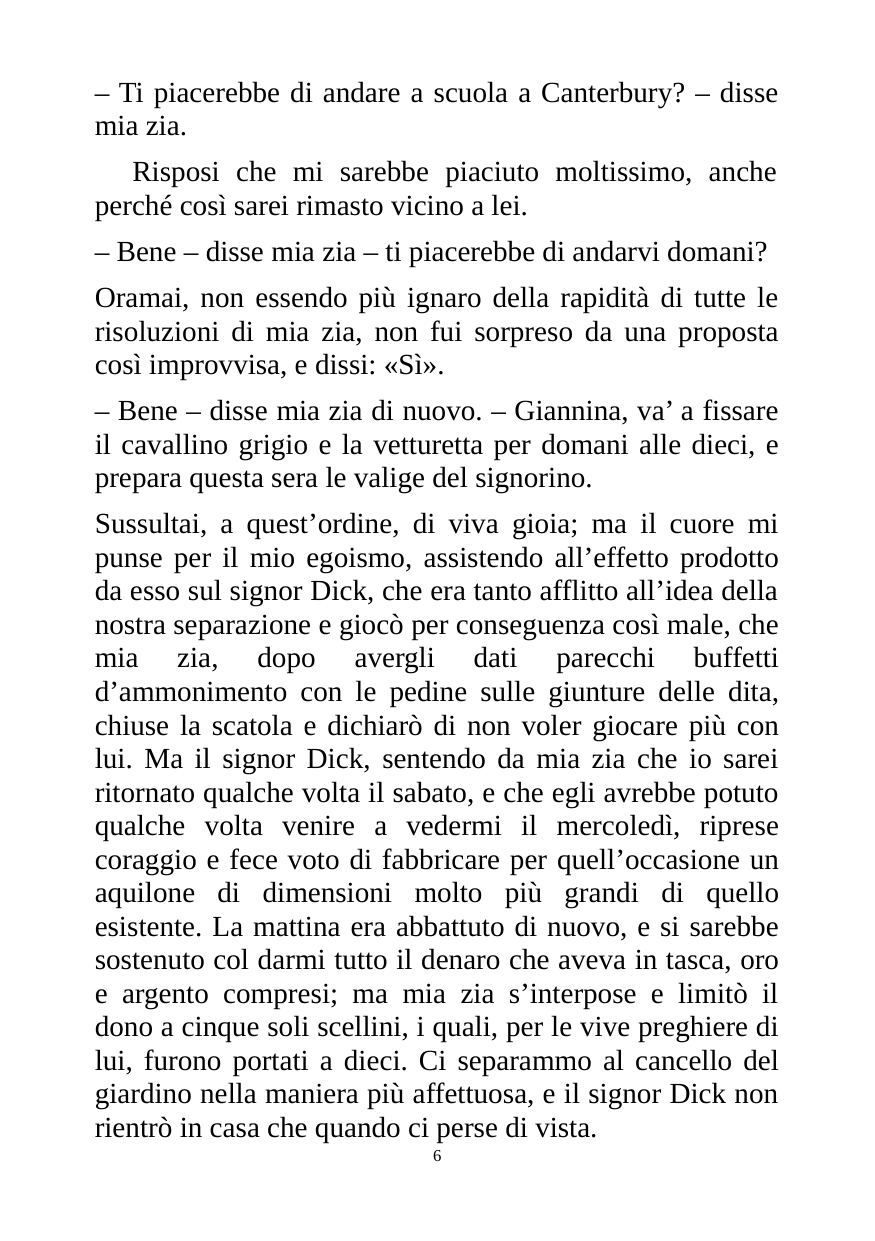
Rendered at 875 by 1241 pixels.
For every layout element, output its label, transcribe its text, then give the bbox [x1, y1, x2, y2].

text – Bene – disse mia zia di nuovo. – Giannina, va’ a fissare il cavallino grigio e la vetturetta per domani alle dieci, e prepara questa sera le valige del signorino. [94, 393, 779, 494]
text Risposi che mi sarebbe piaciuto moltissimo, anche perché così sarei rimasto vicino a lei. [94, 154, 777, 222]
text – Ti piacerebbe di andare a scuola a Canterbury? – disse mia zia. [94, 75, 779, 142]
text Sussultai, a quest’ordine, di viva gioia; ma il cuore mi punse per il mio egoismo, assistendo all’effetto prodotto da esso sul signor Dick, che era tanto afflitto all’idea della nostra separazione e giocò per conseguenza così male, che mia zia, dopo avergli dati parecchi buffetti d’ammonimento con le pedine sulle giunture delle dita, chiuse la scatola e dichiarò di non voler giocare più con lui. Ma il signor Dick, sentendo da mia zia che io sarei ritornato qualche volta il sabato, e che egli avrebbe potuto qualche volta venire a vedermi il mercoledì, riprese coraggio e fece voto di fabbricare per quell’occasione un aquilone di dimensioni molto più grandi di quello esistente. La mattina era abbattuto di nuovo, e si sarebbe sostenuto col darmi tutto il denaro che aveva in tasca, oro e argento compresi; ma mia zia s’interpose e limitò il dono a cinque soli scellini, i quali, per le vive preghiere di lui, furono portati a dieci. Ci separammo al cancello del giardino nella maniera più affettuosa, e il signor Dick non rientrò in casa che quando ci perse di vista. [94, 506, 779, 1144]
text Oramai, non essendo più ignaro della rapidità di tutte le risoluzioni di mia zia, non fui sorpreso da una proposta così improvvisa, e dissi: «Sì». [94, 280, 779, 381]
text – Bene – disse mia zia – ti piacerebbe di andarvi domani? [94, 234, 779, 268]
